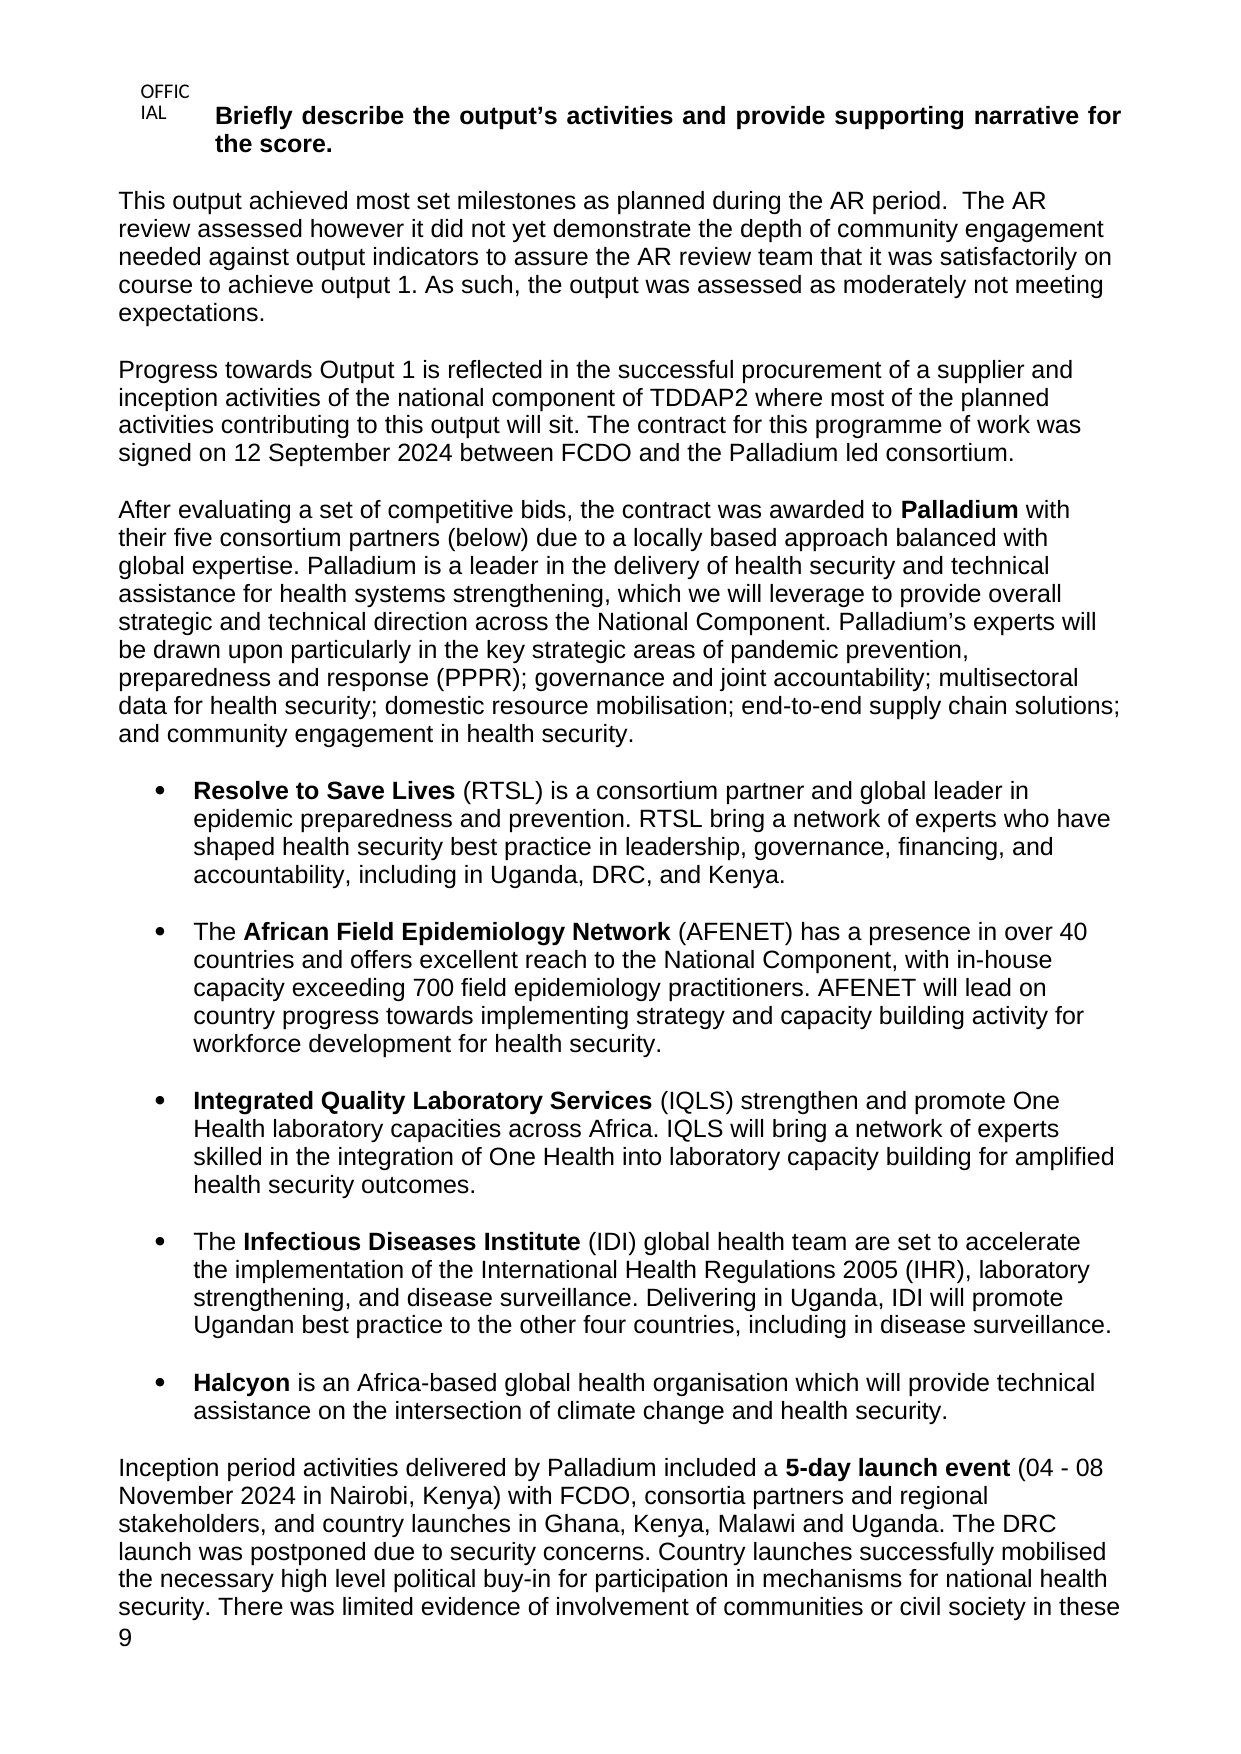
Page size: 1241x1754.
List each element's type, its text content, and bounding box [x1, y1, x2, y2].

list The African Field Epidemiology Network (AFENET) has a presence in over 40 countries and offers excellent reach to the National Component, with in-house capacity exceeding 700 field epidemiology practitioners. AFENET will lead on country progress towards implementing strategy and capacity building activity for workforce development for health security. [156, 918, 1122, 1057]
list Halcyon is an Africa-based global health organisation which will provide technical assistance on the intersection of climate change and health security. [156, 1368, 1122, 1424]
list The Infectious Diseases Institute (IDI) global health team are set to accelerate the implementation of the International Health Regulations 2005 (IHR), laboratory strengthening, and disease surveillance. Delivering in Uganda, IDI will promote Ugandan best practice to the other four countries, including in disease surveillance. [156, 1227, 1122, 1339]
text Inception period activities delivered by Palladium included a 5-day launch event (04 - 08 November 2024 in Nairobi, Kenya) with FCDO, consortia partners and regional stakeholders, and country launches in Ghana, Kenya, Malawi and Uganda. The DRC launch was postponed due to security concerns. Country launches successfully mobilised the necessary high level political buy-in for participation in mechanisms for national health security. There was limited evidence of involvement of communities or civil society in these inception activities and to date, evidence suggests that communities remain largely end recipients of assistance rather than actively shaping country plans. [118, 1453, 1122, 1621]
text After evaluating a set of competitive bids, the contract was awarded to Palladium with their five consortium partners (below) due to a locally based approach balanced with global expertise. Palladium is a leader in the delivery of health security and technical assistance for health systems strengthening, which we will leverage to provide overall strategic and technical direction across the National Component. Palladium’s experts will be drawn upon particularly in the key strategic areas of pandemic prevention, preparedness and response (PPPR); governance and joint accountability; multisectoral data for health security; domestic resource mobilisation; end-to-end supply chain solutions; and community engagement in health security. [118, 496, 1122, 748]
text Progress towards Output 1 is reflected in the successful procurement of a supplier and inception activities of the national component of TDDAP2 where most of the planned activities contributing to this output will sit. The contract for this programme of work was signed on 12 September 2024 between FCDO and the Palladium led consortium. [118, 356, 1122, 467]
list Integrated Quality Laboratory Services (IQLS) strengthen and promote One Health laboratory capacities across Africa. IQLS will bring a network of experts skilled in the integration of One Health into laboratory capacity building for amplified health security outcomes. [156, 1087, 1122, 1198]
list Resolve to Save Lives (RTSL) is a consortium partner and global leader in epidemic preparedness and prevention. RTSL bring a network of experts who have shaped health security best practice in leadership, governance, financing, and accountability, including in Uganda, DRC, and Kenya. [156, 777, 1122, 888]
text Briefly describe the output’s activities and provide supporting narrative for the score. [118, 102, 1122, 158]
text This output achieved most set milestones as planned during the AR period. The AR review assessed however it did not yet demonstrate the depth of community engagement needed against output indicators to assure the AR review team that it was satisfactorily on course to achieve output 1. As such, the output was assessed as moderately not meeting expectations. [118, 187, 1122, 326]
